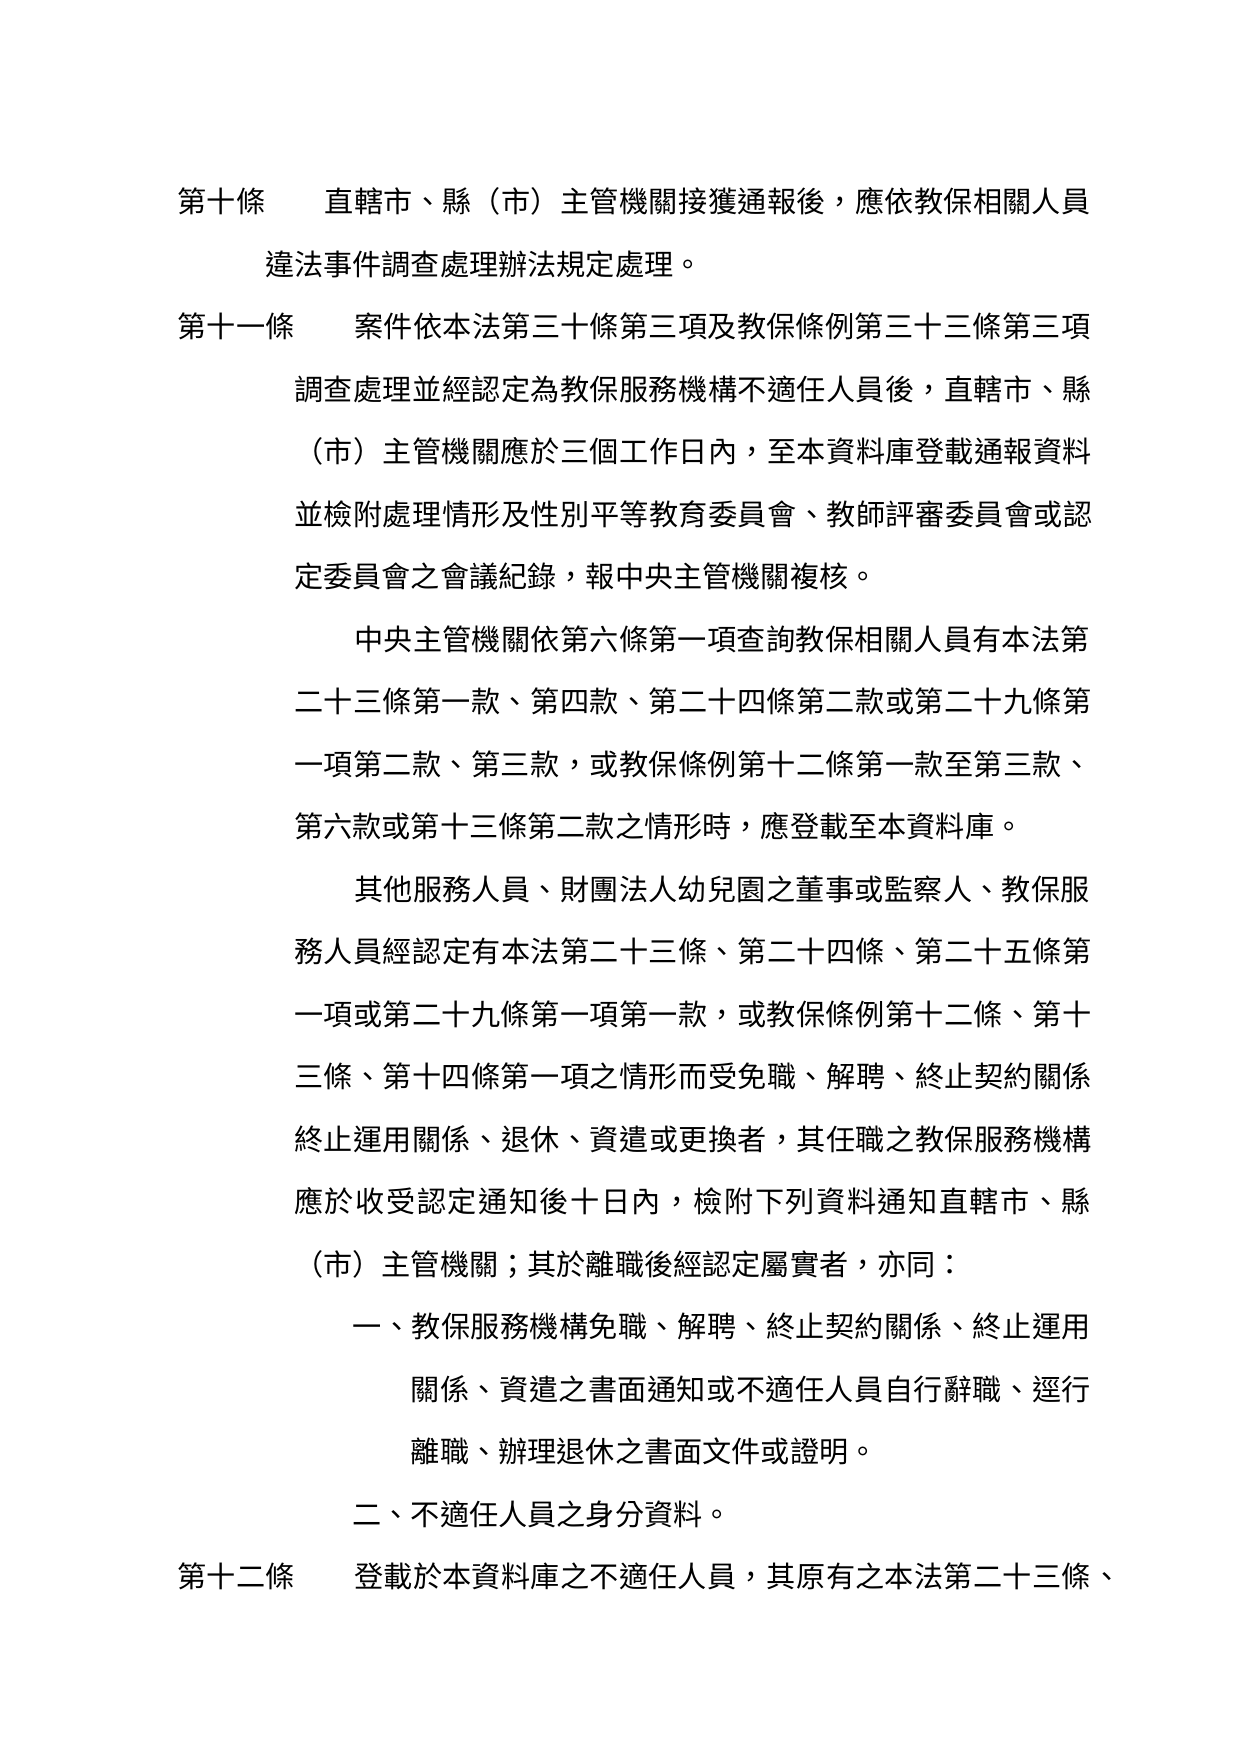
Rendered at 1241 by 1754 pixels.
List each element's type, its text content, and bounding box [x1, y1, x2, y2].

text 其他服務人員、財團法人幼兒園之董事或監察人、教保服務人員經認定有本法第二十三條、第二十四條、第二十五條第一項或第二十九條第一項第一款，或教保條例第十二條、第十三條、第十四條第一項之情形而受免職、解聘、終止契約關係、終止運用關係、退休、資遣或更換者，其任職之教保服務機構應於收受認定通知後十日內，檢附下列資料通知直轄市、縣（市）主管機關；其於離職後經認定屬實者，亦同： [177, 846, 1092, 1283]
text 二、不適任人員之身分資料。 [352, 1471, 1092, 1533]
text 第十一條 案件依本法第三十條第三項及教保條例第三十三條第三項調查處理並經認定為教保服務機構不適任人員後，直轄市、縣（市）主管機關應於三個工作日內，至本資料庫登載通報資料，並檢附處理情形及性別平等教育委員會、教師評審委員會或認定委員會之會議紀錄，報中央主管機關複核。 [177, 283, 1092, 596]
text 第十條 直轄市、縣（市）主管機關接獲通報後，應依教保相關人員違法事件調查處理辦法規定處理。 [177, 158, 1092, 283]
text 第十二條 登載於本資料庫之不適任人員，其原有之本法第二十三條、第二十四條、第二十五條第一項、第二十九條第一項第一款，或教保條例第十二條、第十三條、第十四條第一項情形已消失者，教保服務機構應於知悉之日起七日內，檢附資料通報直轄市、縣（市）主管機關；當事人知悉時，亦同。 [177, 1533, 1092, 1596]
text 中央主管機關依第六條第一項查詢教保相關人員有本法第二十三條第一款、第四款、第二十四條第二款或第二十九條第一項第二款、第三款，或教保條例第十二條第一款至第三款、第六款或第十三條第二款之情形時，應登載至本資料庫。 [177, 596, 1092, 846]
text 一、教保服務機構免職、解聘、終止契約關係、終止運用關係、資遣之書面通知或不適任人員自行辭職、逕行離職、辦理退休之書面文件或證明。 [352, 1283, 1092, 1471]
